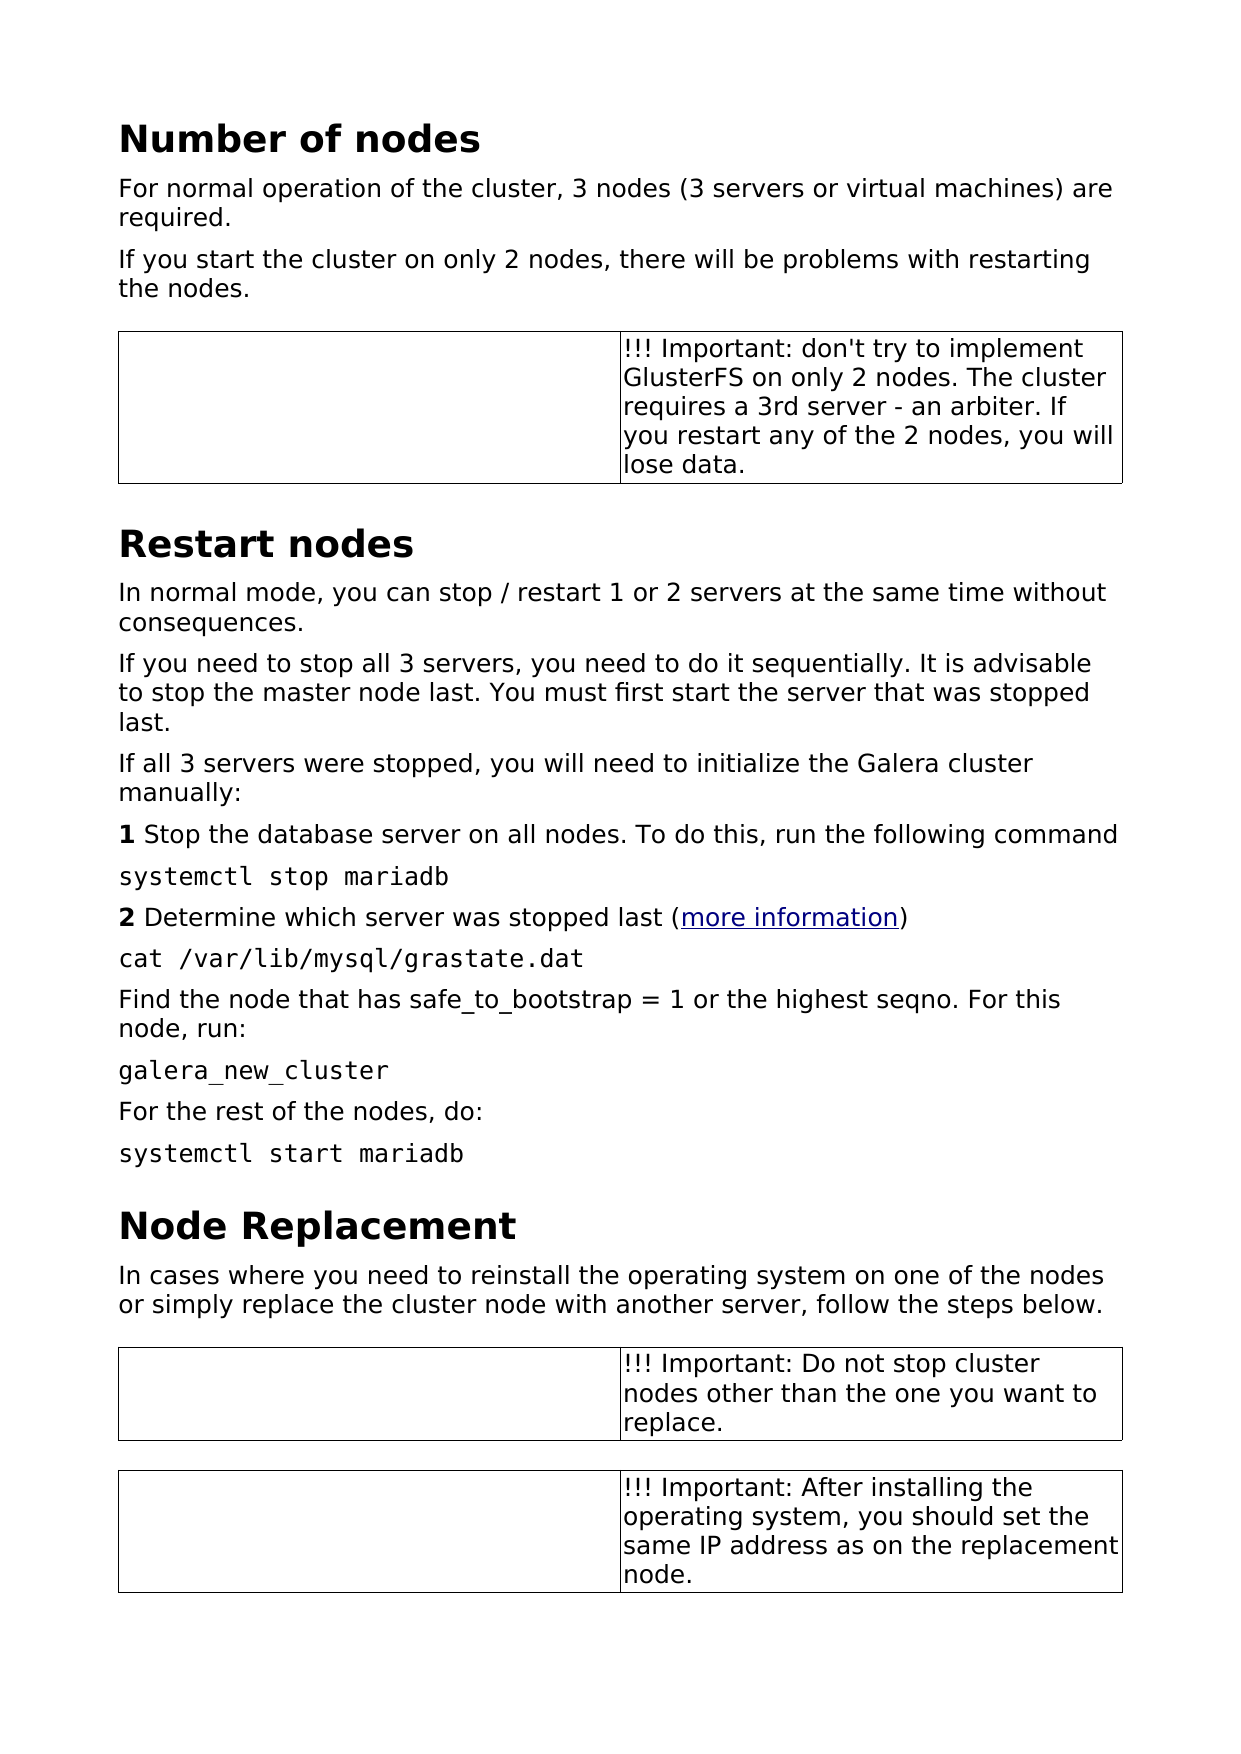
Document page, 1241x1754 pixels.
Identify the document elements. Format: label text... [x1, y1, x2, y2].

text 2 Determine which server was stopped last (more information) [118, 903, 1122, 932]
table_header !!! Important: After installing the operating system, you should set the same IP address as on the replacement node. [621, 1471, 1122, 1592]
text In normal mode, you can stop / restart 1 or 2 servers at the same time without consequences. [118, 578, 1122, 637]
subtitle Restart nodes [118, 522, 1122, 566]
text If all 3 servers were stopped, you will need to initialize the Galera cluster manually: [118, 749, 1122, 808]
text In cases where you need to reinstall the operating system on one of the nodes or simply replace the cluster node with another server, follow the steps below. [118, 1261, 1122, 1319]
subtitle Node Replacement [118, 1205, 1122, 1248]
text systemctl start mariadb [118, 1139, 1122, 1168]
text cat /var/lib/mysql/grastate.dat [118, 944, 1122, 974]
table_header [119, 332, 620, 482]
text For the rest of the nodes, do: [118, 1097, 1122, 1126]
subtitle Number of nodes [118, 118, 1122, 162]
text 1 Stop the database server on all nodes. To do this, run the following command [118, 820, 1122, 849]
text If you start the cluster on only 2 nodes, there will be problems with restarting the nodes. [118, 245, 1122, 303]
text galera_new_cluster [118, 1056, 1122, 1085]
text For normal operation of the cluster, 3 nodes (3 servers or virtual machines) are required. [118, 174, 1122, 233]
text Find the node that has safe_to_bootstrap = 1 or the highest seqno. For this node, run: [118, 985, 1122, 1044]
text systemctl stop mariadb [118, 862, 1122, 891]
table_header !!! Important: Do not stop cluster nodes other than the one you want to replace. [621, 1348, 1122, 1440]
text If you need to stop all 3 servers, you need to do it sequentially. It is advisable to stop the master node last. You must first start the server that was stopped last. [118, 649, 1122, 737]
table_header [119, 1471, 620, 1592]
table_header !!! Important: don't try to implement GlusterFS on only 2 nodes. The cluster requires a 3rd server - an arbiter. If you restart any of the 2 nodes, you will lose data. [621, 332, 1122, 482]
table_header [119, 1348, 620, 1440]
